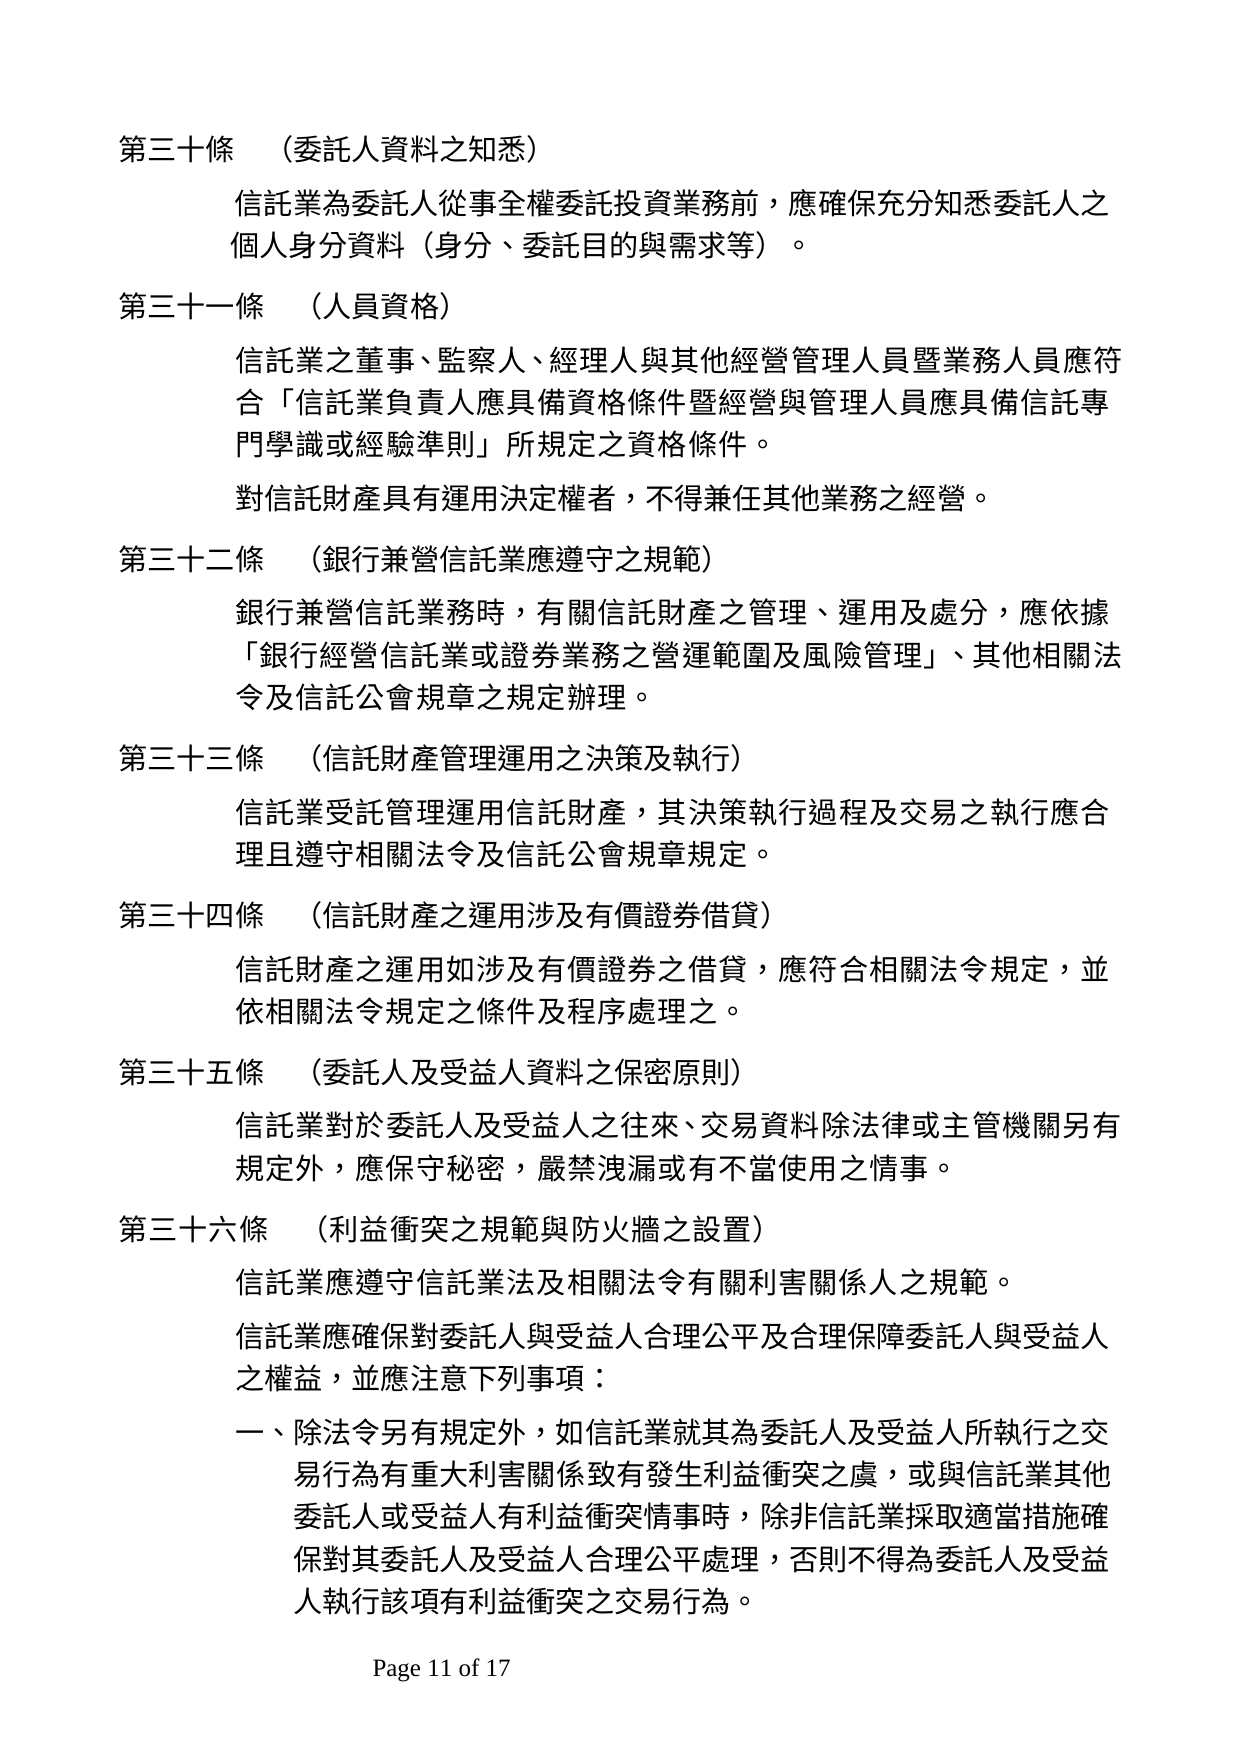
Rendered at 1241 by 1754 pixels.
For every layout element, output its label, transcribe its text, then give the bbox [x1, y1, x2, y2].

text 第三十三條 （信託財產管理運用之決策及執行） [118, 736, 1122, 778]
text 銀行兼營信託業務時，有關信託財產之管理、運用及處分，應依據「銀行經營信託業或證券業務之營運範圍及風險管理」、其他相關法令及信託公會規章之規定辦理。 [235, 590, 1122, 717]
text 信託業為委託人從事全權委託投資業務前，應確保充分知悉委託人之個人身分資料（身分、委託目的與需求等）。 [230, 181, 1122, 265]
text 第三十六條 （利益衝突之規範與防火牆之設置） [118, 1206, 1122, 1249]
text 第三十四條 （信託財產之運用涉及有價證券借貸） [118, 893, 1122, 935]
text 信託業之董事、監察人、經理人與其他經營管理人員暨業務人員應符合「信託業負責人應具備資格條件暨經營與管理人員應具備信託專門學識或經驗準則」所規定之資格條件。 [235, 337, 1122, 464]
text 信託業受託管理運用信託財產，其決策執行過程及交易之執行應合理且遵守相關法令及信託公會規章規定。 [235, 789, 1122, 874]
text 信託業對於委託人及受益人之往來、交易資料除法律或主管機關另有規定外，應保守秘密，嚴禁洩漏或有不當使用之情事。 [235, 1103, 1122, 1188]
text 第三十條 （委託人資料之知悉） [118, 127, 1122, 169]
text 第三十二條 （銀行兼營信託業應遵守之規範） [118, 537, 1122, 579]
text 信託業應確保對委託人與受益人合理公平及合理保障委託人與受益人之權益，並應注意下列事項： [235, 1313, 1122, 1398]
text 信託業應遵守信託業法及相關法令有關利害關係人之規範。 [235, 1260, 1122, 1302]
text 第三十一條 （人員資格） [118, 284, 1122, 326]
text 對信託財產具有運用決定權者，不得兼任其他業務之經營。 [235, 476, 1122, 518]
text 信託財產之運用如涉及有價證券之借貸，應符合相關法令規定，並依相關法令規定之條件及程序處理之。 [235, 946, 1122, 1031]
text 一、除法令另有規定外，如信託業就其為委託人及受益人所執行之交易行為有重大利害關係致有發生利益衝突之虞，或與信託業其他委託人或受益人有利益衝突情事時，除非信託業採取適當措施確保對其委託人及受益人合理公平處理，否則不得為委託人及受益人執行該項有利益衝突之交易行為。 [235, 1409, 1122, 1621]
text 第三十五條 （委託人及受益人資料之保密原則） [118, 1049, 1122, 1092]
